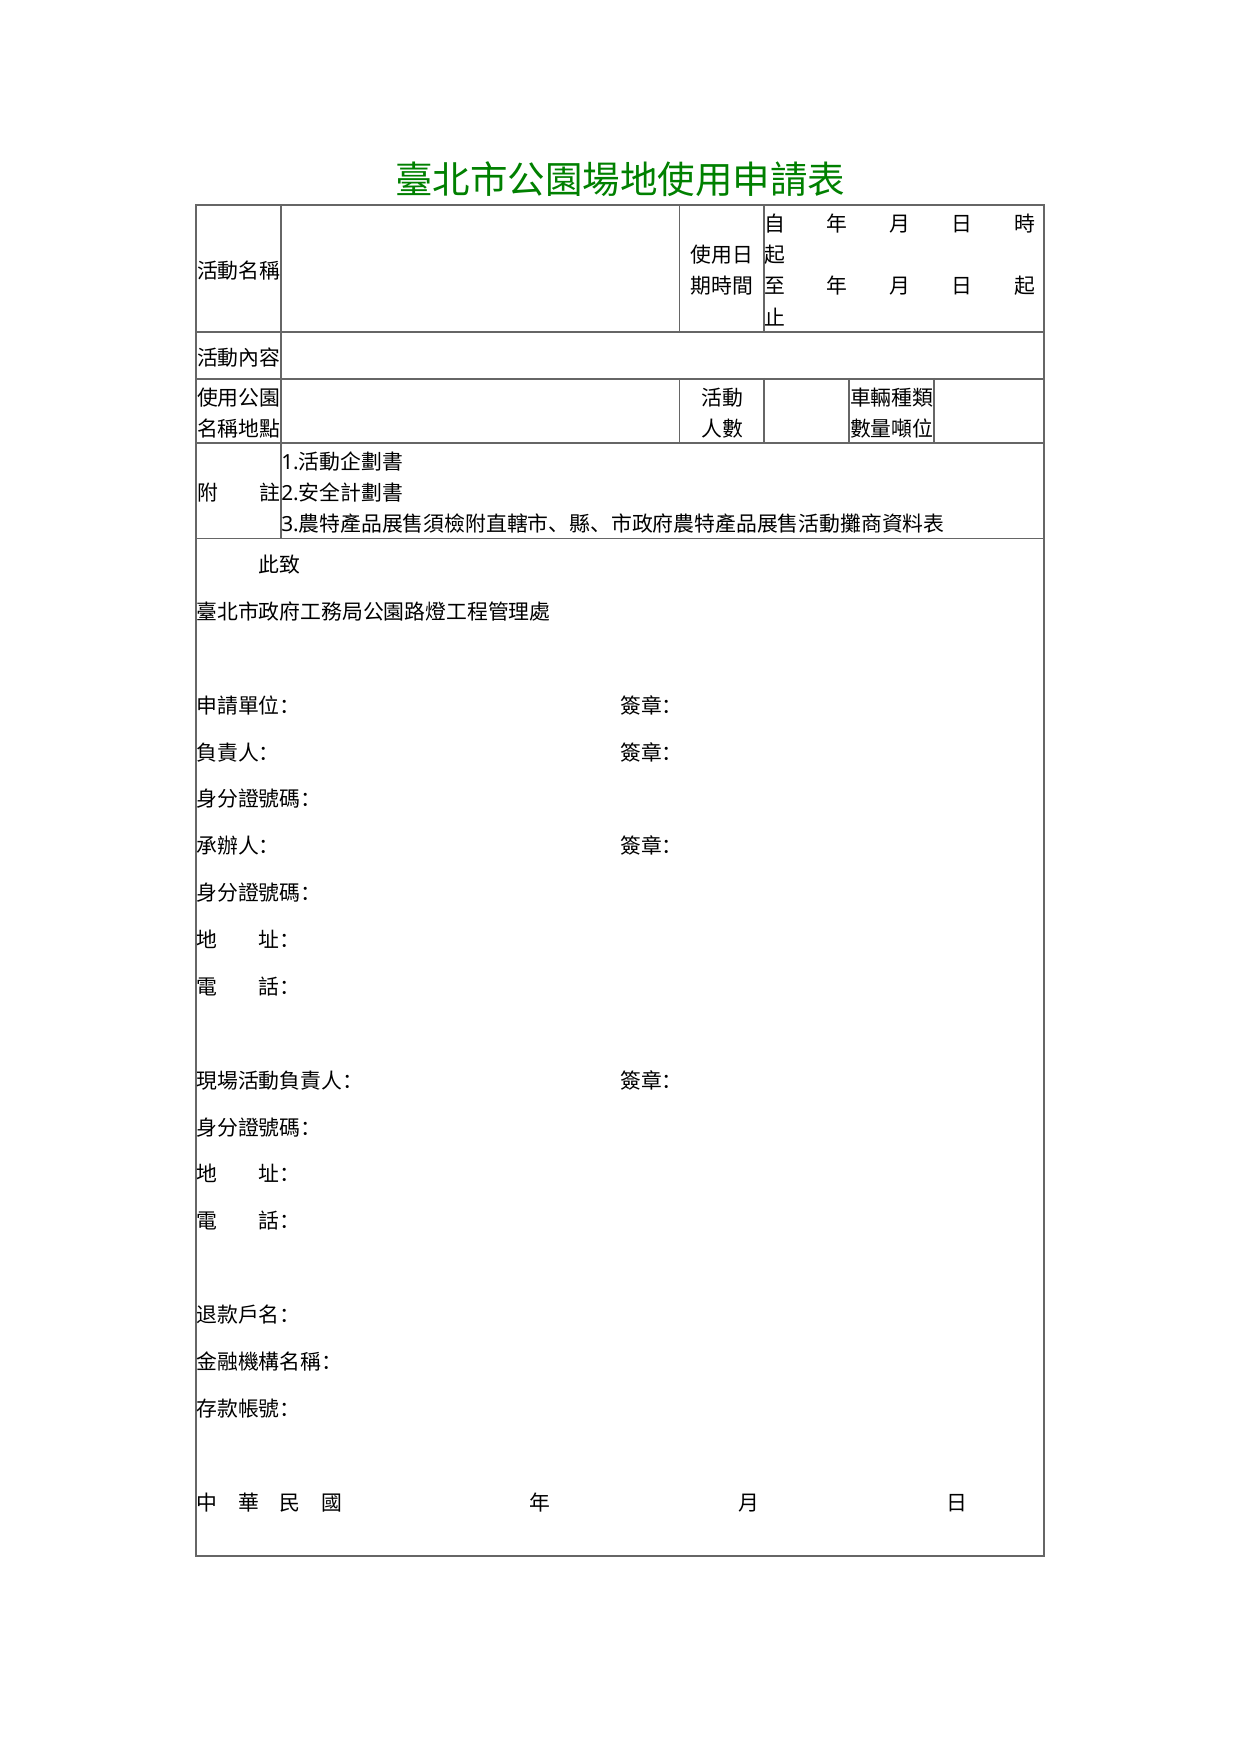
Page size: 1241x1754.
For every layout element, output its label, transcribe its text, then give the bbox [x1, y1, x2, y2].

table_cell 簽章： [620, 727, 1043, 774]
table_cell 臺北市政府工務局公園路燈工程管理處 [197, 586, 1043, 633]
table_cell [935, 380, 1043, 442]
table_cell 電 話： [197, 961, 1043, 1008]
table_cell 地 址： [197, 1149, 1043, 1196]
table_cell 簽章： [620, 1055, 1043, 1102]
table_cell 活動內容 [197, 333, 280, 378]
table_cell 活動 人數 [680, 380, 763, 442]
table_header 自 年 月 日 時起 至 年 月 日 起止 [765, 206, 1043, 331]
table_cell 現場活動負責人： [197, 1055, 620, 1102]
table_cell 申請單位： [197, 680, 620, 727]
table_cell 中 華 民 國 年 月 日 [197, 1477, 1043, 1524]
table_cell 身分證號碼： [197, 868, 1043, 914]
table_cell 身分證號碼： [197, 1102, 1043, 1149]
table_cell 附 註 [197, 444, 280, 538]
table_cell 簽章： [620, 680, 1043, 727]
table_cell 1.活動企劃書 2.安全計劃書 3.農特產品展售須檢附直轄市、縣、市政府農特產品展售活動攤商資料表 [282, 444, 1043, 538]
table_cell 地 址： [197, 915, 1043, 961]
table_cell 使用公園 名稱地點 [197, 380, 280, 442]
table_cell [282, 380, 679, 442]
table_header [282, 206, 679, 331]
table_cell [197, 1524, 1043, 1555]
table_header 活動名稱 [197, 206, 280, 331]
table_cell 車輛種類 數量噸位 [850, 380, 933, 442]
table_cell [197, 1243, 1043, 1289]
table_cell 身分證號碼： [197, 774, 1043, 821]
table_cell 負責人： [197, 727, 620, 774]
table_cell 簽章： [620, 821, 1043, 868]
table_cell 退款戶名： [197, 1290, 1043, 1336]
table_header 使用日 期時間 [680, 206, 763, 331]
table_cell 金融機構名稱： [197, 1336, 1043, 1383]
table_header 臺北市公園場地使用申請表 [188, 150, 1053, 204]
table_cell 存款帳號： [197, 1383, 1043, 1430]
table_cell [197, 1008, 1043, 1055]
table_cell [282, 333, 1043, 378]
table_cell [765, 380, 848, 442]
table_cell 電 話： [197, 1196, 1043, 1243]
table_header 此致 [197, 540, 1043, 586]
table_cell [197, 1430, 1043, 1477]
table_cell [197, 633, 1043, 680]
table_cell 承辦人： [197, 821, 620, 868]
